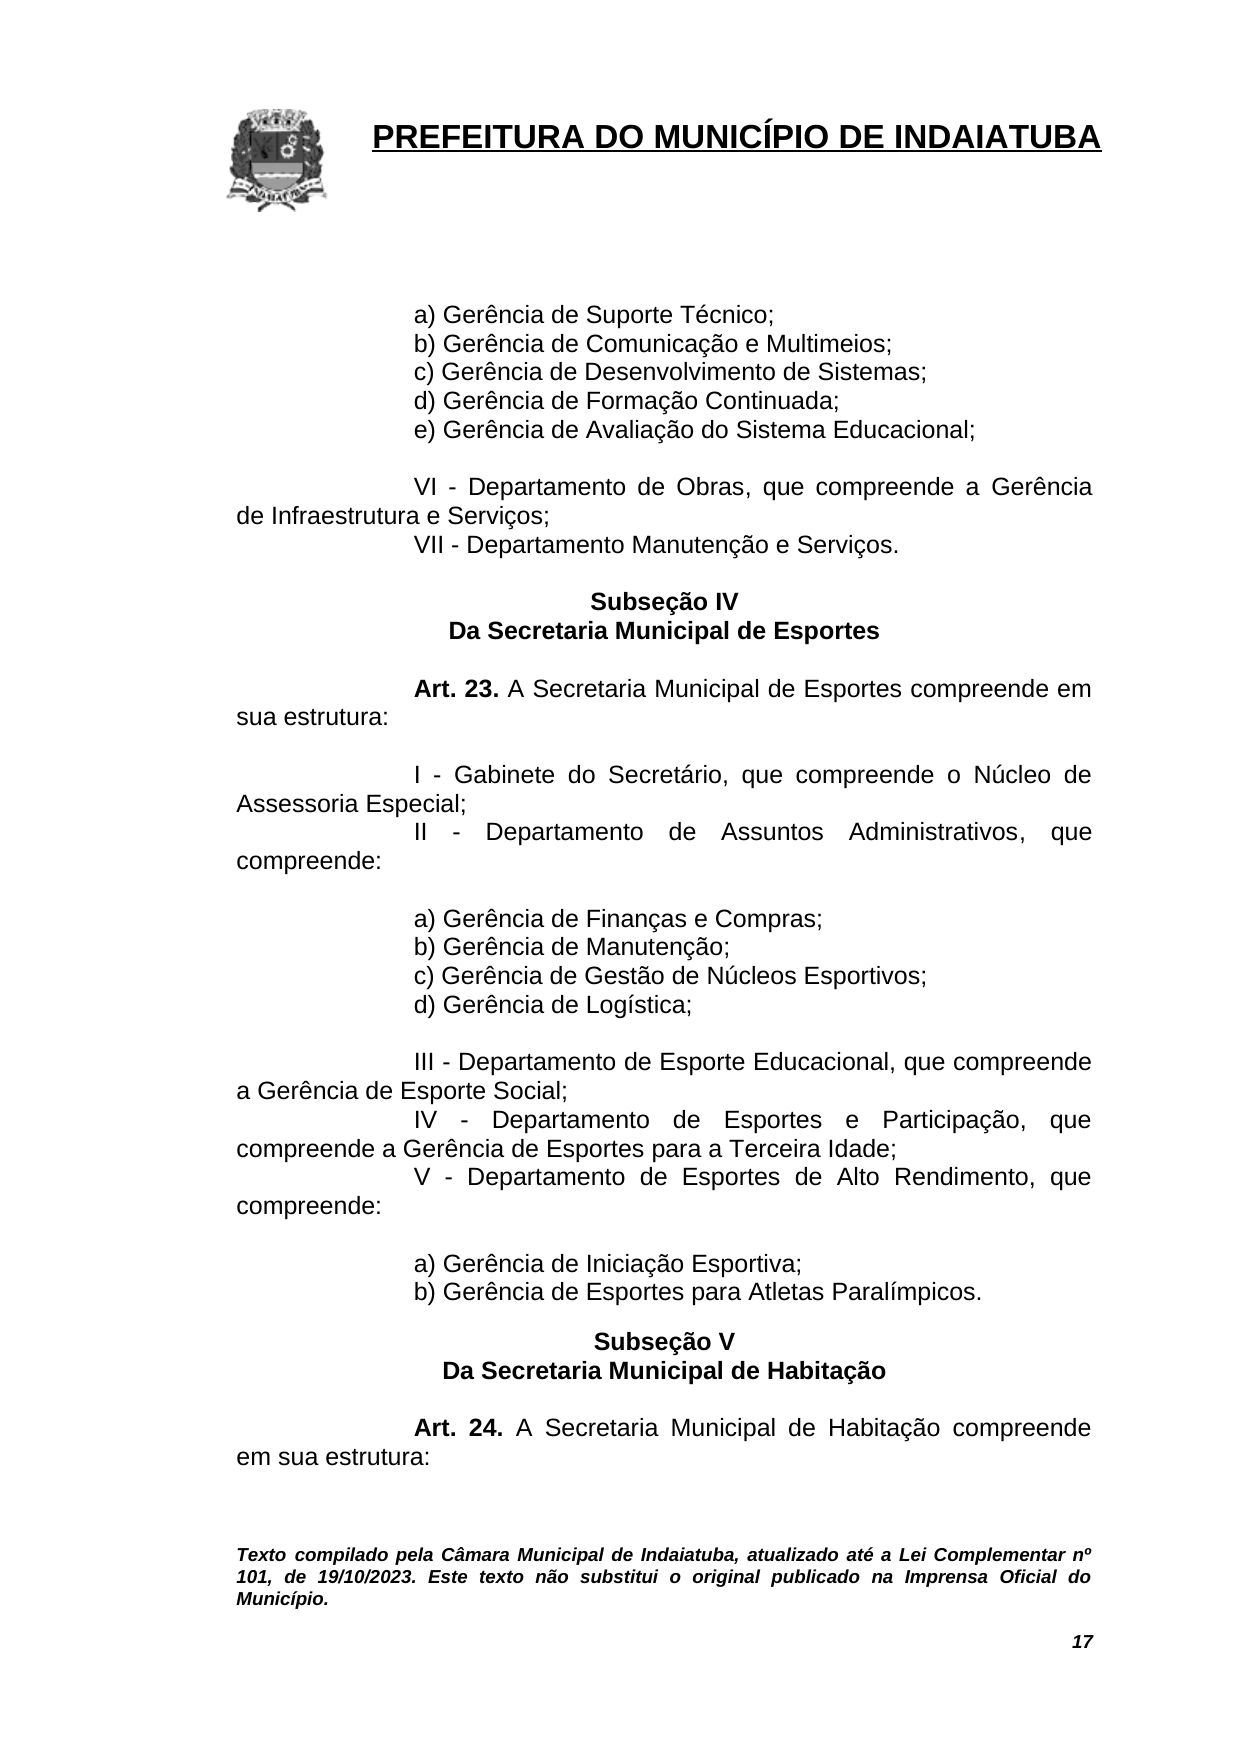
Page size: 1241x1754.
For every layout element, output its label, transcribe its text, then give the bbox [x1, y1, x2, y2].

list a) Gerência de Iniciação Esportiva; [236, 1249, 1092, 1277]
list II - Departamento de Assuntos Administrativos, que compreende: [236, 817, 1092, 875]
list IV - Departamento de Esportes e Participação, que compreende a Gerência de Esportes para a Terceira Idade; [236, 1105, 1092, 1162]
text Art. 23. A Secretaria Municipal de Esportes compreende em sua estrutura: [236, 674, 1092, 731]
list VII - Departamento Manutenção e Serviços. [236, 530, 1092, 559]
list III - Departamento de Esporte Educacional, que compreende a Gerência de Esporte Social; [236, 1047, 1092, 1105]
text Da Secretaria Municipal de Esportes [236, 616, 1092, 645]
list b) Gerência de Esportes para Atletas Paralímpicos. [236, 1277, 1092, 1306]
list e) Gerência de Avaliação do Sistema Educacional; [236, 415, 1092, 444]
list c) Gerência de Gestão de Núcleos Esportivos; [236, 961, 1092, 990]
list a) Gerência de Finanças e Compras; [311, 904, 1092, 932]
text Subseção IV [236, 587, 1092, 616]
list d) Gerência de Logística; [236, 990, 1092, 1019]
list d) Gerência de Formação Continuada; [236, 386, 1092, 415]
list a) Gerência de Suporte Técnico; [236, 300, 1092, 329]
list b) Gerência de Manutenção; [236, 932, 1092, 961]
text Subseção V [236, 1327, 1092, 1356]
list VI - Departamento de Obras, que compreende a Gerência de Infraestrutura e Serviços; [236, 472, 1092, 530]
text Art. 24. A Secretaria Municipal de Habitação compreende em sua estrutura: [236, 1413, 1092, 1471]
text I - Gabinete do Secretário, que compreende o Núcleo de Assessoria Especial; [236, 760, 1092, 817]
text Da Secretaria Municipal de Habitação [236, 1356, 1092, 1384]
list V - Departamento de Esportes de Alto Rendimento, que compreende: [236, 1162, 1092, 1220]
list c) Gerência de Desenvolvimento de Sistemas; [236, 357, 1092, 386]
list b) Gerência de Comunicação e Multimeios; [236, 329, 1092, 357]
